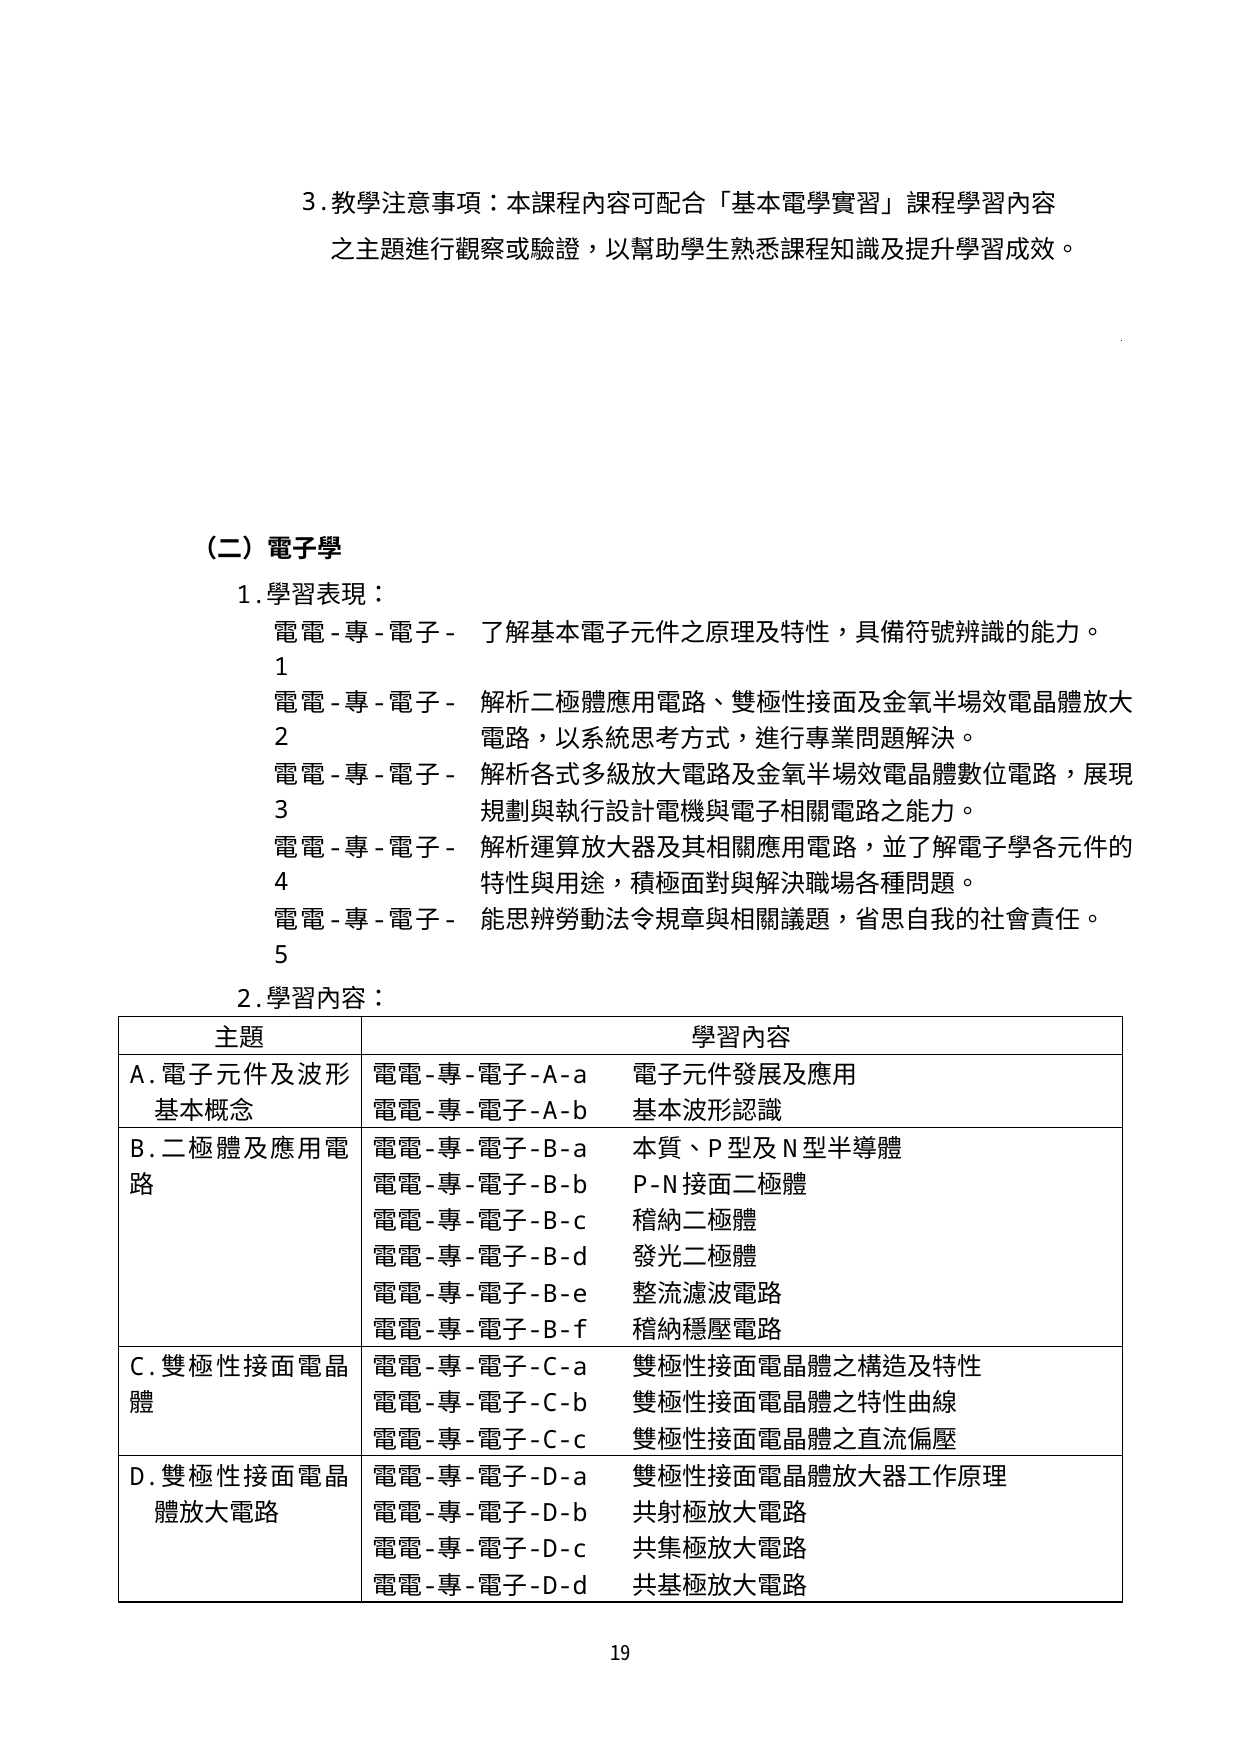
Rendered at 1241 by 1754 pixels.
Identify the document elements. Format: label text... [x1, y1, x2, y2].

table_cell D.雙極性接面電晶體放大電路 [119, 1456, 361, 1601]
table_header 主題 [119, 1017, 361, 1053]
table_cell 電電-專-電子-D-a 電電-專-電子-D-b 電電-專-電子-D-c 電電-專-電子-D-d [362, 1456, 621, 1601]
table_cell 電電-專-電子-4 [262, 828, 469, 900]
table_cell A.電子元件及波形基本概念 [119, 1055, 361, 1127]
table_cell 雙極性接面電晶體之構造及特性 雙極性接面電晶體之特性曲線 雙極性接面電晶體之直流偏壓 [621, 1347, 1122, 1455]
table_cell B.二極體及應用電路 [119, 1128, 361, 1346]
text （二）電子學 [169, 521, 1122, 566]
table_cell 電電-專-電子-3 [262, 755, 469, 827]
table_header 學習內容 [362, 1017, 1122, 1053]
table_cell 能思辨勞動法令規章與相關議題，省思自我的社會責任。 [469, 900, 1144, 970]
table_cell C.雙極性接面電晶體 [119, 1347, 361, 1455]
table_cell 電電-專-電子-A-a 電電-專-電子-A-b [362, 1055, 621, 1127]
table_header 電電-專-電子-1 [262, 612, 469, 682]
text 2.學習內容： [140, 970, 1122, 1016]
table_cell 電電-專-電子-5 [262, 900, 469, 970]
table_cell 電電-專-電子-2 [262, 683, 469, 755]
table_cell 雙極性接面電晶體放大器工作原理 共射極放大電路 共集極放大電路 共基極放大電路 [621, 1456, 1122, 1601]
table_cell 電電-專-電子-C-a 電電-專-電子-C-b 電電-專-電子-C-c [362, 1347, 621, 1455]
table_header 了解基本電子元件之原理及特性，具備符號辨識的能力。 [469, 612, 1144, 682]
table_cell 解析運算放大器及其相關應用電路，並了解電子學各元件的特性與用途，積極面對與解決職場各種問題。 [469, 828, 1144, 900]
table_cell 電電-專-電子-B-a 電電-專-電子-B-b 電電-專-電子-B-c 電電-專-電子-B-d 電電-專-電子-B-e 電電-專-電子-B-f [362, 1128, 621, 1346]
table_cell 本質、P型及N型半導體 P-N接面二極體 稽納二極體 發光二極體 整流濾波電路 稽納穩壓電路 [621, 1128, 1122, 1346]
table_cell 解析二極體應用電路、雙極性接面及金氧半場效電晶體放大電路，以系統思考方式，進行專業問題解決。 [469, 683, 1144, 755]
table_cell 電子元件發展及應用 基本波形認識 [621, 1055, 1122, 1127]
text 3.教學注意事項：本課程內容可配合「基本電學實習」課程學習內容之主題進行觀察或驗證，以幫助學生熟悉課程知識及提升學習成效。 [237, 119, 1121, 340]
text 1.學習表現： [118, 566, 1122, 612]
table_cell 解析各式多級放大電路及金氧半場效電晶體數位電路，展現規劃與執行設計電機與電子相關電路之能力。 [469, 755, 1144, 827]
